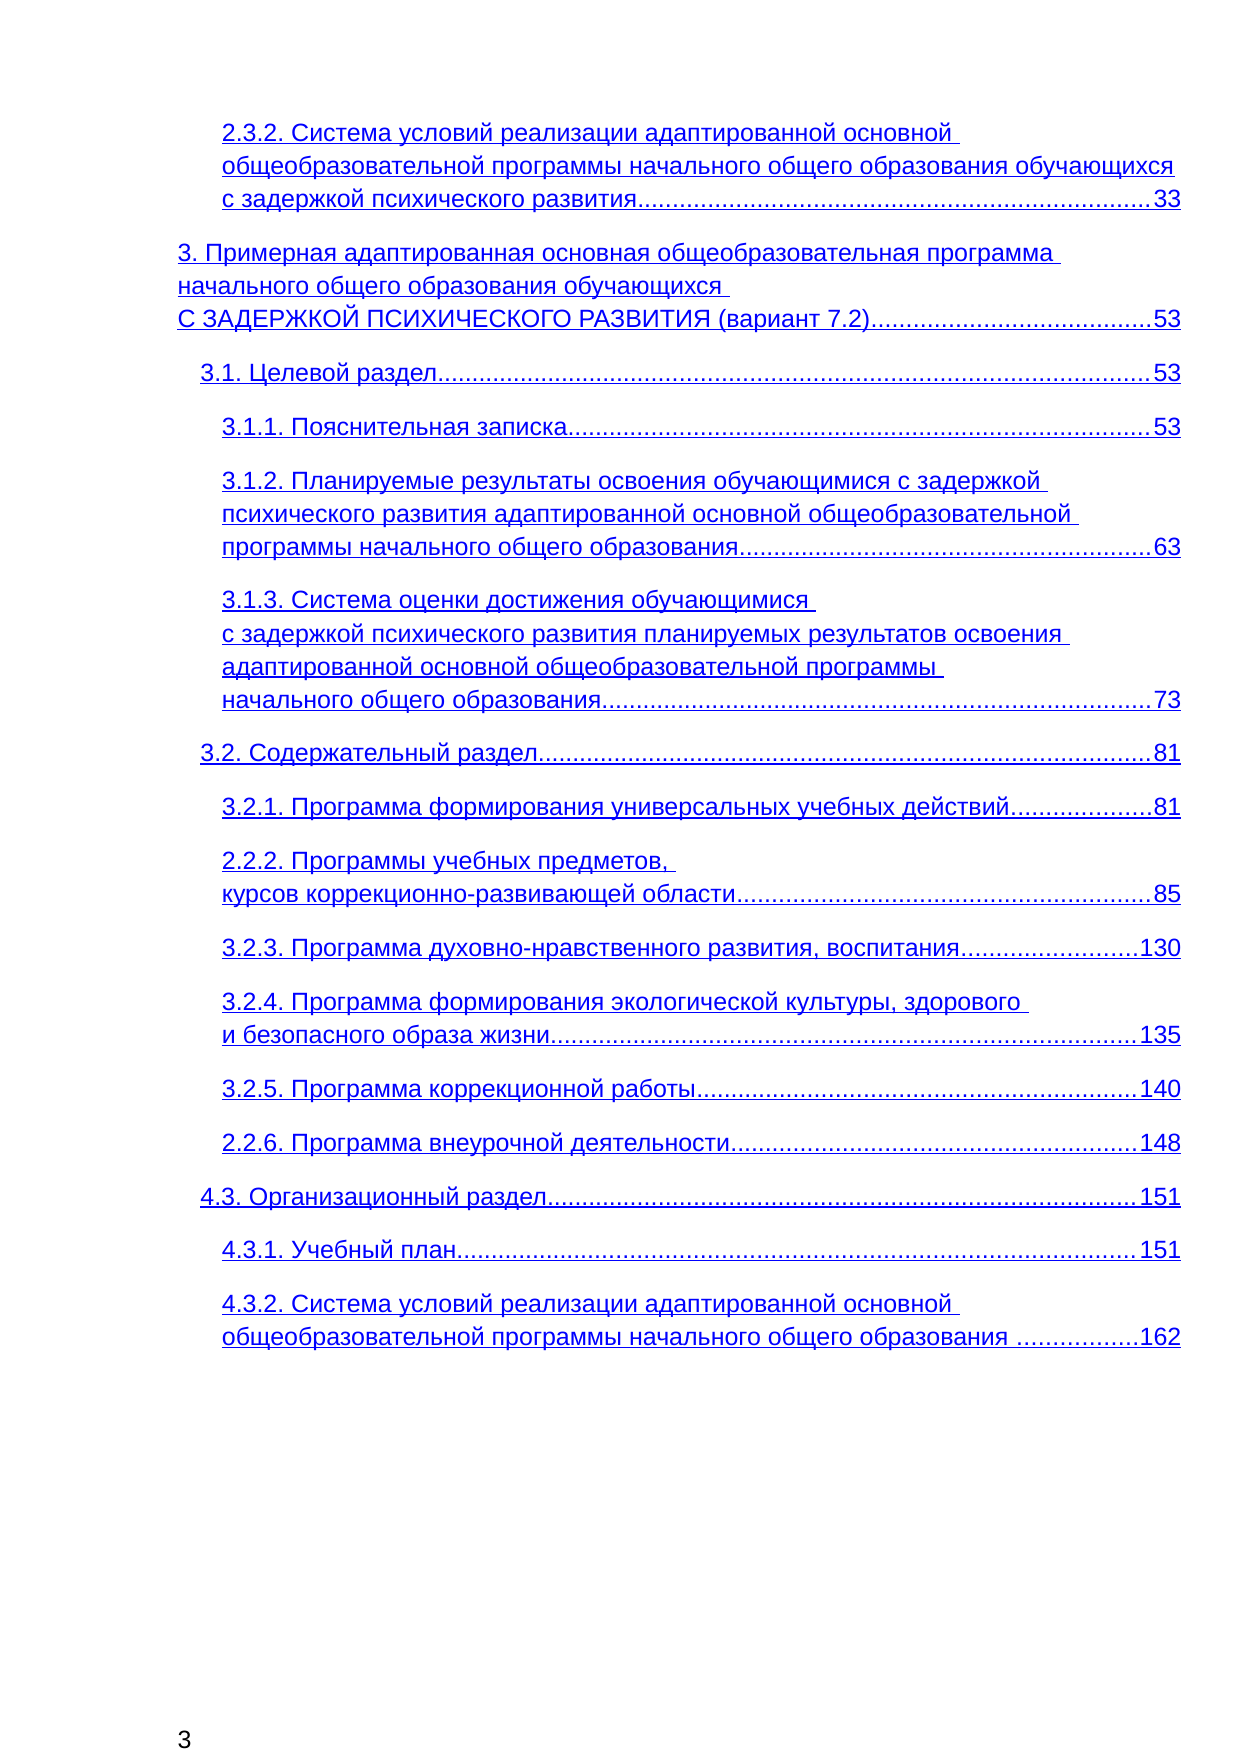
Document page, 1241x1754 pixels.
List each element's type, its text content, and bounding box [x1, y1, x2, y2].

text 2.2.2. Программы учебных предметов, курсов коррекционно-развивающей области 85 [222, 846, 1181, 904]
text 3.1. Целевой раздел 53 [200, 358, 1181, 383]
text 3.1.3. Система оценки достижения обучающимися с задержкой психического развития планируемых результатов освоения адаптированной основной общеобразовательной программы начального общего образования 73 [222, 586, 1181, 710]
text 3. Примерная адаптированная основная общеобразовательная программа начального общего образования обучающихся С ЗАДЕРЖКОЙ ПСИХИЧЕСКОГО РАЗВИТИЯ (вариант 7.2) 53 [177, 238, 1181, 329]
text 3.2.5. Программа коррекционной работы 140 [222, 1074, 1181, 1099]
text 3.1.2. Планируемые результаты освоения обучающимися с задержкой психического развития адаптированной основной общеобразовательной программы начального общего образования 63 [222, 466, 1181, 557]
text 2.2.6. Программа внеурочной деятельности 148 [222, 1128, 1181, 1153]
text 3.2.4. Программа формирования экологической культуры, здорового и безопасного образа жизни 135 [222, 987, 1181, 1045]
text 4.3.1. Учебный план 151 [222, 1235, 1181, 1260]
text 4.3. Организационный раздел 151 [200, 1181, 1181, 1206]
text 4.3.2. Система условий реализации адаптированной основной общеобразовательной программы начального общего образования 162 [222, 1289, 1181, 1347]
text 3.2. Содержательный раздел 81 [200, 738, 1181, 763]
text 3.2.1. Программа формирования универсальных учебных действий 81 [222, 792, 1181, 817]
text 3.1.1. Пояснительная записка 53 [222, 412, 1181, 437]
text 3.2.3. Программа духовно-нравственного развития, воспитания 130 [222, 933, 1181, 958]
text 2.3.2. Система условий реализации адаптированной основной общеобразовательной программы начального общего образования обучающихся с задержкой психического развития 33 [222, 118, 1181, 209]
